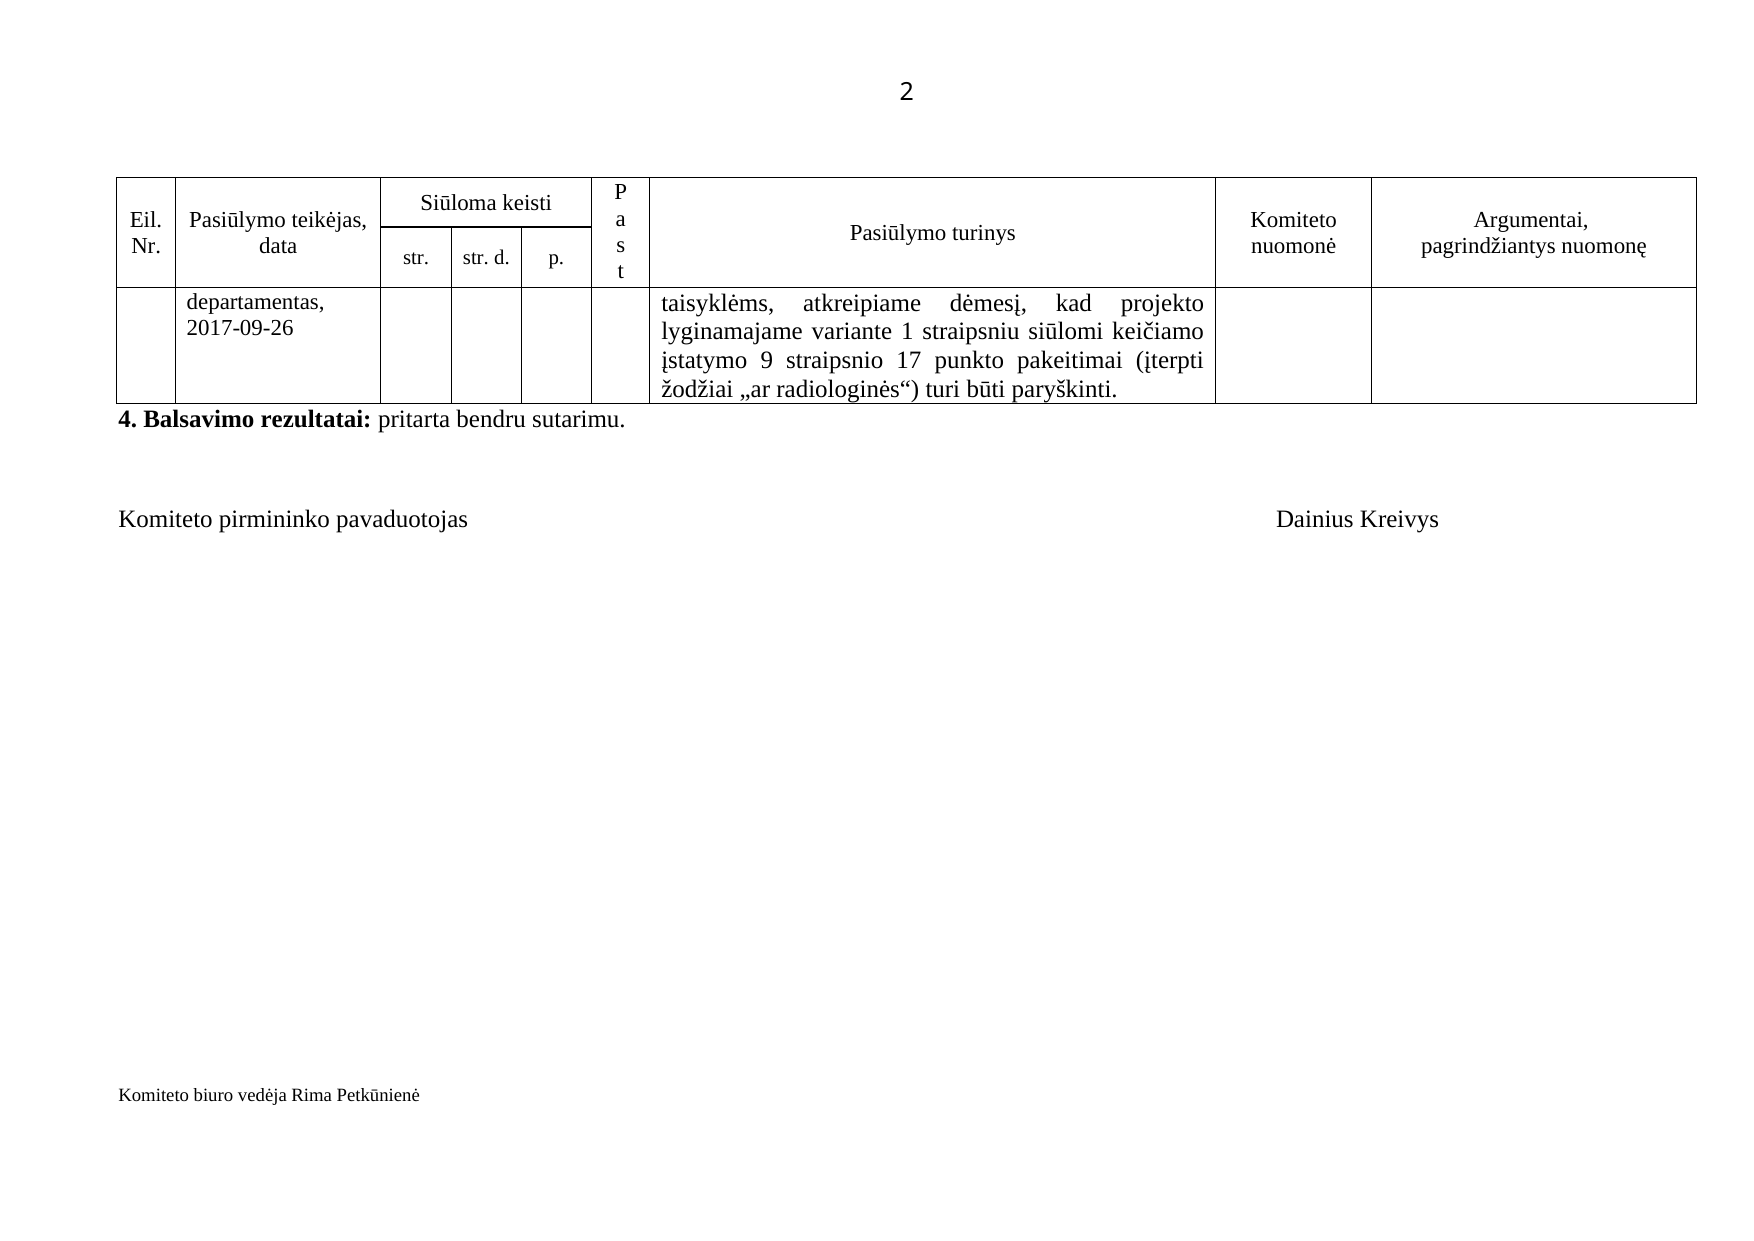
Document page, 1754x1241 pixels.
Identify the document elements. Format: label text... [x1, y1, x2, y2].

text Komiteto pirmininko pavaduotojas Virginijus Dainius Kreivys [118, 504, 1695, 533]
table_header Pastabos [592, 178, 649, 287]
table_cell [452, 288, 521, 403]
table_cell [522, 288, 591, 403]
table_header Pasiūlymo turinys [650, 178, 1215, 287]
table_header Eil. Nr. [117, 178, 175, 287]
table_cell str. d. [452, 228, 521, 287]
table_cell [117, 288, 175, 403]
table_cell str. [381, 228, 451, 287]
table_cell taisyklėms, atkreipiame dėmesį, kad projekto lyginamajame variante 1 straipsniu siūlomi keičiamo įstatymo 9 straipsnio 17 punkto pakeitimai (įterpti žodžiai „ar radiologinės“) turi būti paryškinti. [650, 288, 1215, 403]
text 4. Balsavimo rezultatai: pritarta bendru sutarimu. [118, 404, 1695, 432]
table_header Pasiūlymo teikėjas, data [176, 178, 380, 287]
table_cell departamentas, 2017-09-26 [176, 288, 380, 403]
table_header Siūloma keisti [381, 178, 591, 226]
table_cell [592, 288, 649, 403]
table_cell [381, 288, 451, 403]
table_cell [1216, 288, 1371, 403]
text Komiteto biuro vedėja Rima Petkūnienė [118, 1084, 1695, 1106]
table_cell p. [522, 228, 591, 287]
table_cell [1372, 288, 1696, 403]
table_header Komiteto nuomonė [1216, 178, 1371, 287]
table_header Argumentai, pagrindžiantys nuomonę [1372, 178, 1696, 287]
